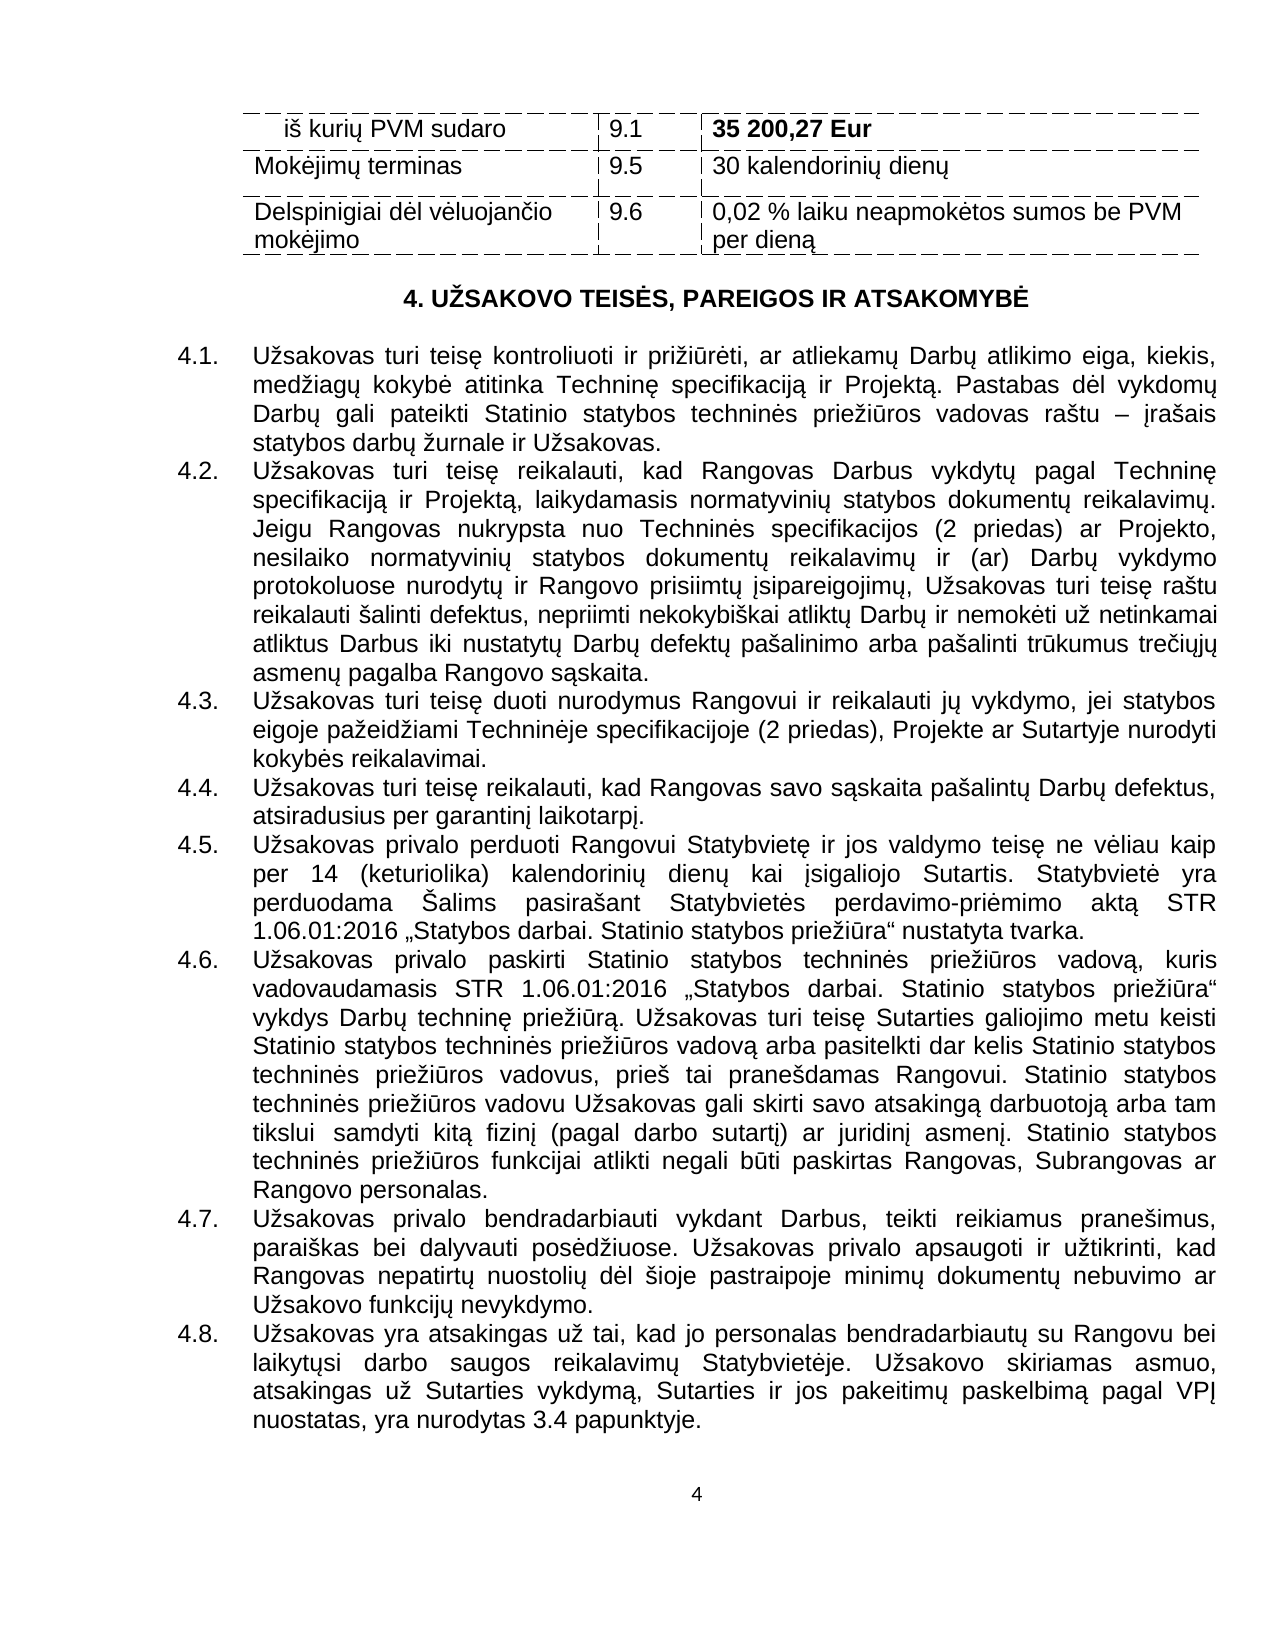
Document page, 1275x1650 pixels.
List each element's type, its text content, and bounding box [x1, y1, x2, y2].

table_cell 9.6 [598, 196, 701, 254]
table_cell 0,02 % laiku neapmokėtos sumos be PVM per dieną [701, 196, 1199, 254]
list Užsakovas privalo perduoti Rangovui Statybvietę ir jos valdymo teisę ne vėliau kaip per 14 (keturiolika) kalendorinių dienų kai įsigaliojo Sutartis. Statybvietė yra perduodama Šalims pasirašant Statybvietės perdavimo-priėmimo aktą STR 1.06.01:2016 „Statybos darbai. Statinio statybos priežiūra“ nustatyta tvarka. [177, 830, 1218, 945]
table_cell Mokėjimų terminas [243, 150, 598, 196]
table_cell 9.1 [598, 113, 701, 150]
list Užsakovas turi teisę duoti nurodymus Rangovui ir reikalauti jų vykdymo, jei statybos eigoje pažeidžiami Techninėje specifikacijoje (2 priedas), Projekte ar Sutartyje nurodyti kokybės reikalavimai. [177, 686, 1218, 773]
table_cell 30 kalendorinių dienų [701, 150, 1199, 196]
table_cell Delspinigiai dėl vėluojančio mokėjimo [243, 196, 598, 254]
table_cell 35 200,27 Eur [701, 113, 1199, 150]
list Užsakovas turi teisę reikalauti, kad Rangovas Darbus vykdytų pagal Techninę specifikaciją ir Projektą, laikydamasis normatyvinių statybos dokumentų reikalavimų. Jeigu Rangovas nukrypsta nuo Techninės specifikacijos (2 priedas) ar Projekto, nesilaiko normatyvinių statybos dokumentų reikalavimų ir (ar) Darbų vykdymo protokoluose nurodytų ir Rangovo prisiimtų įsipareigojimų, Užsakovas turi teisę raštu reikalauti šalinti defektus, nepriimti nekokybiškai atliktų Darbų ir nemokėti už netinkamai atliktus Darbus iki nustatytų Darbų defektų pašalinimo arba pašalinti trūkumus trečiųjų asmenų pagalba Rangovo sąskaita. [177, 456, 1218, 686]
table_cell 9.5 [598, 150, 701, 196]
list Užsakovas privalo bendradarbiauti vykdant Darbus, teikti reikiamus pranešimus, paraiškas bei dalyvauti posėdžiuose. Užsakovas privalo apsaugoti ir užtikrinti, kad Rangovas nepatirtų nuostolių dėl šioje pastraipoje minimų dokumentų nebuvimo ar Užsakovo funkcijų nevykdymo. [177, 1204, 1218, 1319]
table_cell iš kurių PVM sudaro [243, 113, 598, 150]
list Užsakovas turi teisę kontroliuoti ir prižiūrėti, ar atliekamų Darbų atlikimo eiga, kiekis, medžiagų kokybė atitinka Techninę specifikaciją ir Projektą. Pastabas dėl vykdomų Darbų gali pateikti Statinio statybos techninės priežiūros vadovas raštu – įrašais statybos darbų žurnale ir Užsakovas. [177, 341, 1218, 456]
list 4. UŽSAKOVO TEISĖS, PAREIGOS IR ATSAKOMYBĖ [215, 284, 1218, 313]
list Užsakovas turi teisę reikalauti, kad Rangovas savo sąskaita pašalintų Darbų defektus, atsiradusius per garantinį laikotarpį. [177, 773, 1218, 830]
list Užsakovas yra atsakingas už tai, kad jo personalas bendradarbiautų su Rangovu bei laikytųsi darbo saugos reikalavimų Statybvietėje. Užsakovo skiriamas asmuo, atsakingas už Sutarties vykdymą, Sutarties ir jos pakeitimų paskelbimą pagal VPĮ nuostatas, yra nurodytas 3.4 papunktyje. [177, 1319, 1218, 1434]
list Užsakovas privalo paskirti Statinio statybos techninės priežiūros vadovą, kuris vadovaudamasis STR 1.06.01:2016 „Statybos darbai. Statinio statybos priežiūra“ vykdys Darbų techninę priežiūrą. Užsakovas turi teisę Sutarties galiojimo metu keisti Statinio statybos techninės priežiūros vadovą arba pasitelkti dar kelis Statinio statybos techninės priežiūros vadovus, prieš tai pranešdamas Rangovui. Statinio statybos techninės priežiūros vadovu Užsakovas gali skirti savo atsakingą darbuotoją arba tam tikslui samdyti kitą fizinį (pagal darbo sutartį) ar juridinį asmenį. Statinio statybos techninės priežiūros funkcijai atlikti negali būti paskirtas Rangovas, Subrangovas ar Rangovo personalas. [177, 945, 1218, 1204]
